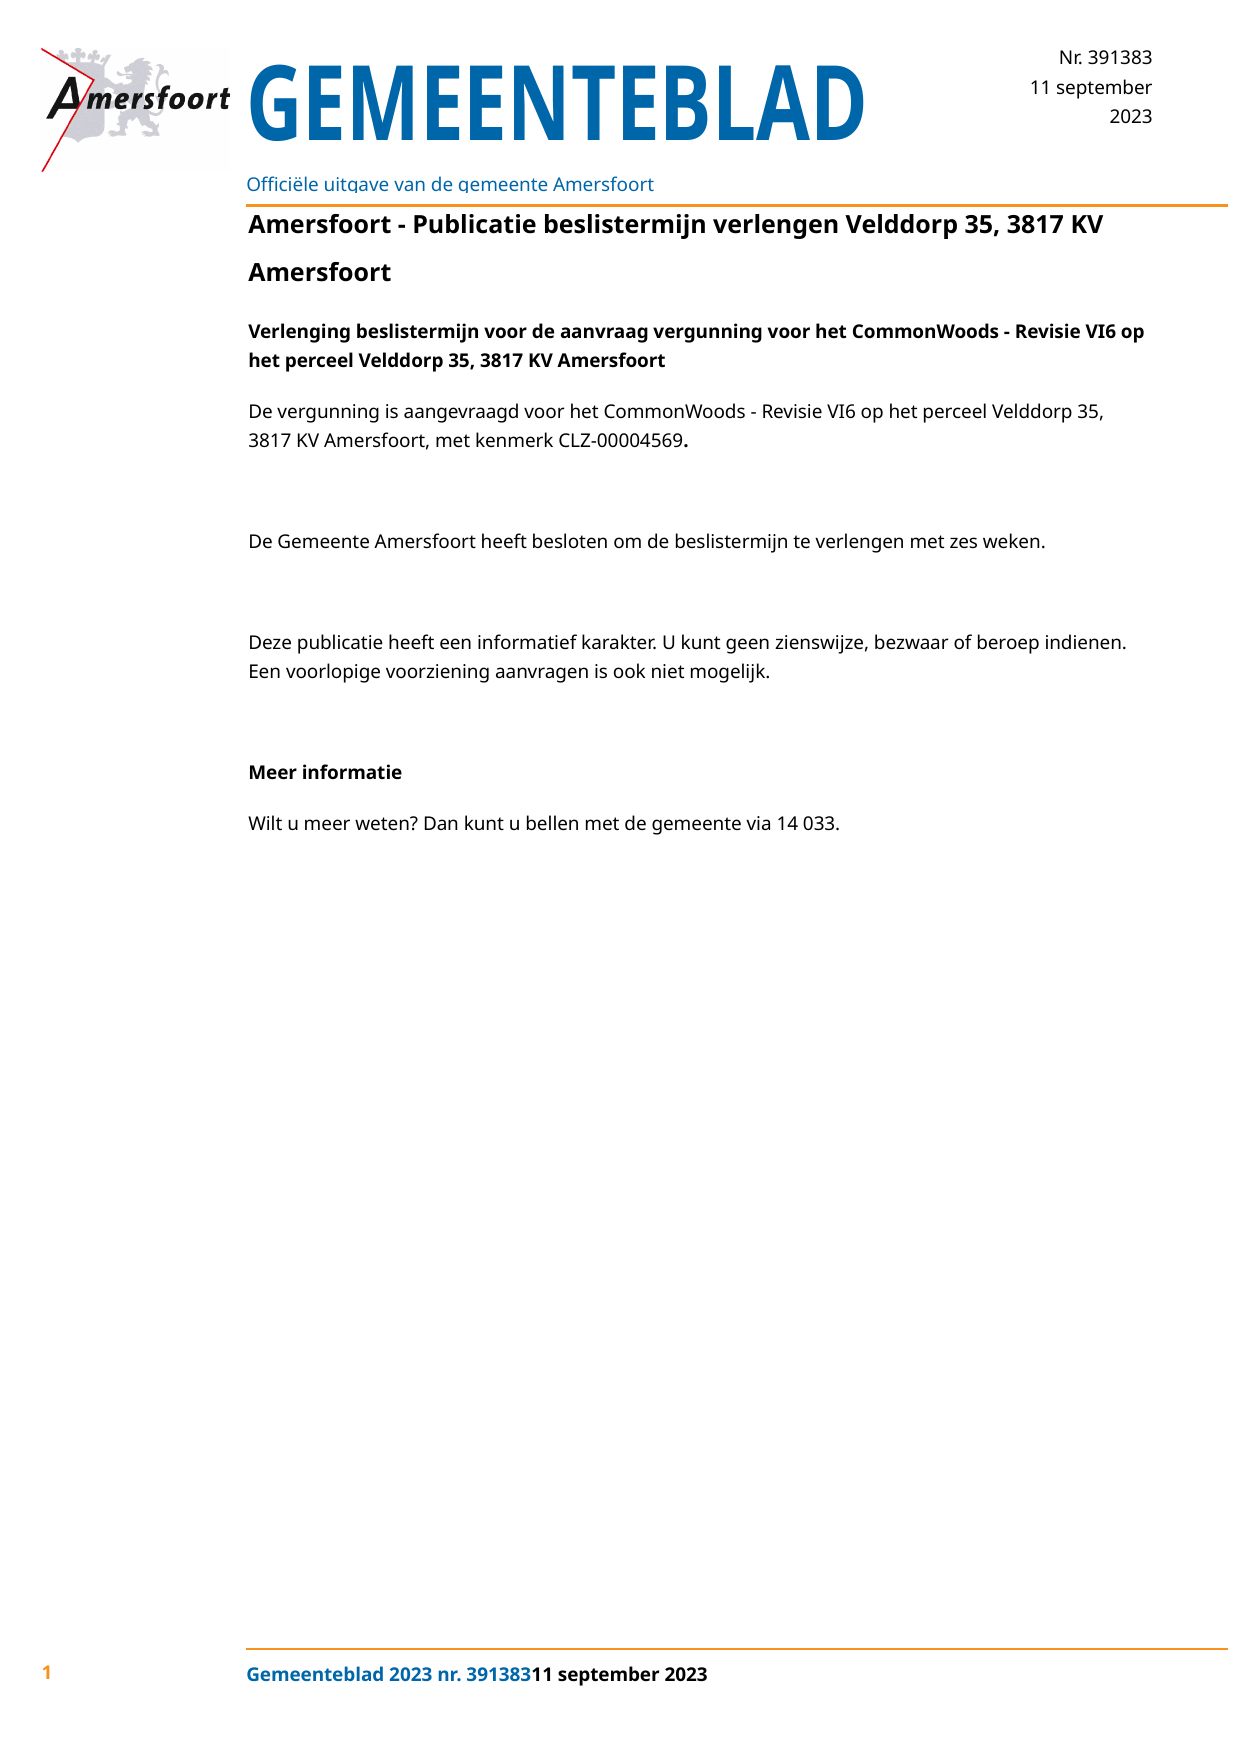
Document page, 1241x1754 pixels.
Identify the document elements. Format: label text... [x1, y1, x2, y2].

text De Gemeente Amersfoort heeft besloten om de beslistermijn te verlengen met zes weken. [248, 528, 1152, 554]
text Deze publicatie heeft een informatief karakter. U kunt geen zienswijze, bezwaar of beroep indienen. Een voorlopige voorziening aanvragen is ook niet mogelijk. [248, 629, 1152, 684]
text Amersfoort - Publicatie beslistermijn verlengen Velddorp 35, 3817 KV Amersfoort [248, 207, 1152, 288]
text De vergunning is aangevraagd voor het CommonWoods - Revisie VI6 op het perceel Velddorp 35, 3817 KV Amersfoort, met kenmerk CLZ-00004569. [248, 398, 1152, 453]
picture [41, 47, 231, 172]
text Verlenging beslistermijn voor de aanvraag vergunning voor het CommonWoods - Revisie VI6 op het perceel Velddorp 35, 3817 KV Amersfoort [248, 318, 1152, 373]
text Wilt u meer weten? Dan kunt u bellen met de gemeente via 14 033. [248, 810, 1152, 836]
text Meer informatie [248, 759, 1152, 785]
